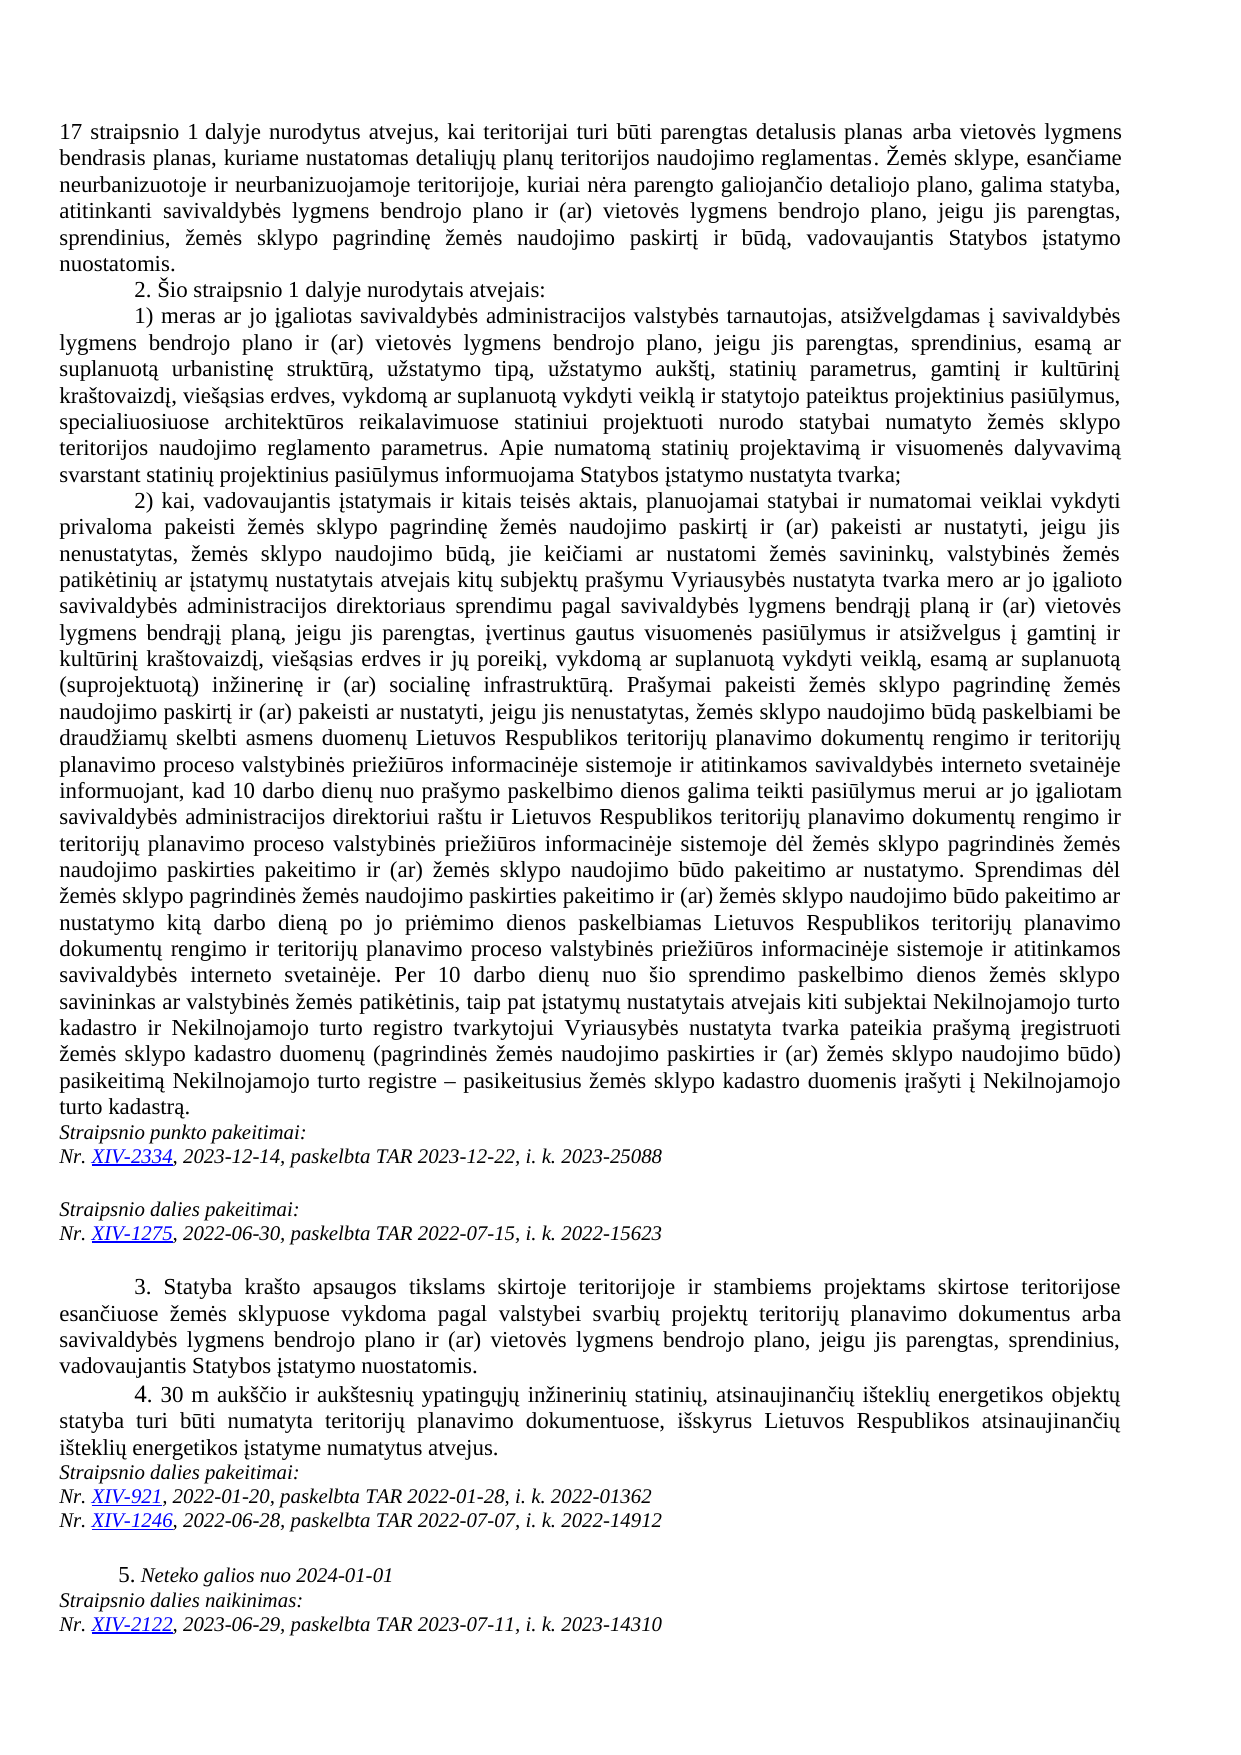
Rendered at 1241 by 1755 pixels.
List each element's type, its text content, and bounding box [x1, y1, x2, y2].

text Nr. XIV-2334, 2023-12-14, paskelbta TAR 2023-12-22, i. k. 2023-25088 [59, 1144, 1122, 1168]
text 5. Neteko galios nuo 2024-01-01 [59, 1561, 1122, 1587]
text 2) kai, vadovaujantis įstatymais ir kitais teisės aktais, planuojamai statybai ir numatomai veiklai vykdyti privaloma pakeisti žemės sklypo pagrindinę žemės naudojimo paskirtį ir (ar) pakeisti ar nustatyti, jeigu jis nenustatytas, žemės sklypo naudojimo būdą, jie keičiami ar nustatomi žemės savininkų, valstybinės žemės patikėtinių ar įstatymų nustatytais atvejais kitų subjektų prašymu Vyriausybės nustatyta tvarka mero ar jo įgalioto savivaldybės administracijos direktoriaus sprendimu pagal savivaldybės lygmens bendrąjį planą ir (ar) vietovės lygmens bendrąjį planą, jeigu jis parengtas, įvertinus gautus visuomenės pasiūlymus ir atsižvelgus į gamtinį ir kultūrinį kraštovaizdį, viešąsias erdves ir jų poreikį, vykdomą ar suplanuotą vykdyti veiklą, esamą ar suplanuotą (suprojektuotą) inžinerinę ir (ar) socialinę infrastruktūrą. Prašymai pakeisti žemės sklypo pagrindinę žemės naudojimo paskirtį ir (ar) pakeisti ar nustatyti, jeigu jis nenustatytas, žemės sklypo naudojimo būdą paskelbiami be draudžiamų skelbti asmens duomenų Lietuvos Respublikos teritorijų planavimo dokumentų rengimo ir teritorijų planavimo proceso valstybinės priežiūros informacinėje sistemoje ir atitinkamos savivaldybės interneto svetainėje informuojant, kad 10 darbo dienų nuo prašymo paskelbimo dienos galima teikti pasiūlymus merui ar jo įgaliotam savivaldybės administracijos direktoriui raštu ir Lietuvos Respublikos teritorijų planavimo dokumentų rengimo ir teritorijų planavimo proceso valstybinės priežiūros informacinėje sistemoje dėl žemės sklypo pagrindinės žemės naudojimo paskirties pakeitimo ir (ar) žemės sklypo naudojimo būdo pakeitimo ar nustatymo. Sprendimas dėl žemės sklypo pagrindinės žemės naudojimo paskirties pakeitimo ir (ar) žemės sklypo naudojimo būdo pakeitimo ar nustatymo kitą darbo dieną po jo priėmimo dienos paskelbiamas Lietuvos Respublikos teritorijų planavimo dokumentų rengimo ir teritorijų planavimo proceso valstybinės priežiūros informacinėje sistemoje ir atitinkamos savivaldybės interneto svetainėje. Per 10 darbo dienų nuo šio sprendimo paskelbimo dienos žemės sklypo savininkas ar valstybinės žemės patikėtinis, taip pat įstatymų nustatytais atvejais kiti subjektai Nekilnojamojo turto kadastro ir Nekilnojamojo turto registro tvarkytojui Vyriausybės nustatyta tvarka pateikia prašymą įregistruoti žemės sklypo kadastro duomenų (pagrindinės žemės naudojimo paskirties ir (ar) žemės sklypo naudojimo būdo) pasikeitimą Nekilnojamojo turto registre – pasikeitusius žemės sklypo kadastro duomenis įrašyti į Nekilnojamojo turto kadastrą. [59, 487, 1122, 1119]
text Nr. XIV-1275, 2022-06-30, paskelbta TAR 2022-07-15, i. k. 2022-15623 [59, 1221, 1122, 1244]
text 17 straipsnio 1 dalyje nurodytus atvejus, kai teritorijai turi būti parengtas detalusis planas arba vietovės lygmens bendrasis planas, kuriame nustatomas detaliųjų planų teritorijos naudojimo reglamentas. Žemės sklype, esančiame neurbanizuotoje ir neurbanizuojamoje teritorijoje, kuriai nėra parengto galiojančio detaliojo plano, galima statyba, atitinkanti savivaldybės lygmens bendrojo plano ir (ar) vietovės lygmens bendrojo plano, jeigu jis parengtas, sprendinius, žemės sklypo pagrindinę žemės naudojimo paskirtį ir būdą, vadovaujantis Statybos įstatymo nuostatomis. [59, 118, 1122, 276]
text Straipsnio dalies naikinimas: [59, 1587, 1122, 1612]
text 2. Šio straipsnio 1 dalyje nurodytais atvejais: [59, 276, 1122, 303]
text 1) meras ar jo įgaliotas savivaldybės administracijos valstybės tarnautojas, atsižvelgdamas į savivaldybės lygmens bendrojo plano ir (ar) vietovės lygmens bendrojo plano, jeigu jis parengtas, sprendinius, esamą ar suplanuotą urbanistinę struktūrą, užstatymo tipą, užstatymo aukštį, statinių parametrus, gamtinį ir kultūrinį kraštovaizdį, viešąsias erdves, vykdomą ar suplanuotą vykdyti veiklą ir statytojo pateiktus projektinius pasiūlymus, specialiuosiuose architektūros reikalavimuose statiniui projektuoti nurodo statybai numatyto žemės sklypo teritorijos naudojimo reglamento parametrus. Apie numatomą statinių projektavimą ir visuomenės dalyvavimą svarstant statinių projektinius pasiūlymus informuojama Statybos įstatymo nustatyta tvarka; [59, 303, 1122, 487]
text 3. Statyba krašto apsaugos tikslams skirtoje teritorijoje ir stambiems projektams skirtose teritorijose esančiuose žemės sklypuose vykdoma pagal valstybei svarbių projektų teritorijų planavimo dokumentus arba savivaldybės lygmens bendrojo plano ir (ar) vietovės lygmens bendrojo plano, jeigu jis parengtas, sprendinius, vadovaujantis Statybos įstatymo nuostatomis. [59, 1273, 1122, 1379]
text Straipsnio dalies pakeitimai: [59, 1460, 1122, 1484]
text Nr. XIV-921, 2022-01-20, paskelbta TAR 2022-01-28, i. k. 2022-01362 [59, 1484, 1122, 1508]
text Straipsnio dalies pakeitimai: [59, 1196, 1122, 1221]
text 4. 30 m aukščio ir aukštesnių ypatingųjų inžinerinių statinių, atsinaujinančių išteklių energetikos objektų statyba turi būti numatyta teritorijų planavimo dokumentuose, išskyrus Lietuvos Respublikos atsinaujinančių išteklių energetikos įstatyme numatytus atvejus. [59, 1379, 1122, 1460]
text Nr. XIV-2122, 2023-06-29, paskelbta TAR 2023-07-11, i. k. 2023-14310 [59, 1612, 1122, 1636]
text Straipsnio punkto pakeitimai: [59, 1119, 1122, 1144]
text Nr. XIV-1246, 2022-06-28, paskelbta TAR 2022-07-07, i. k. 2022-14912 [59, 1508, 1122, 1532]
